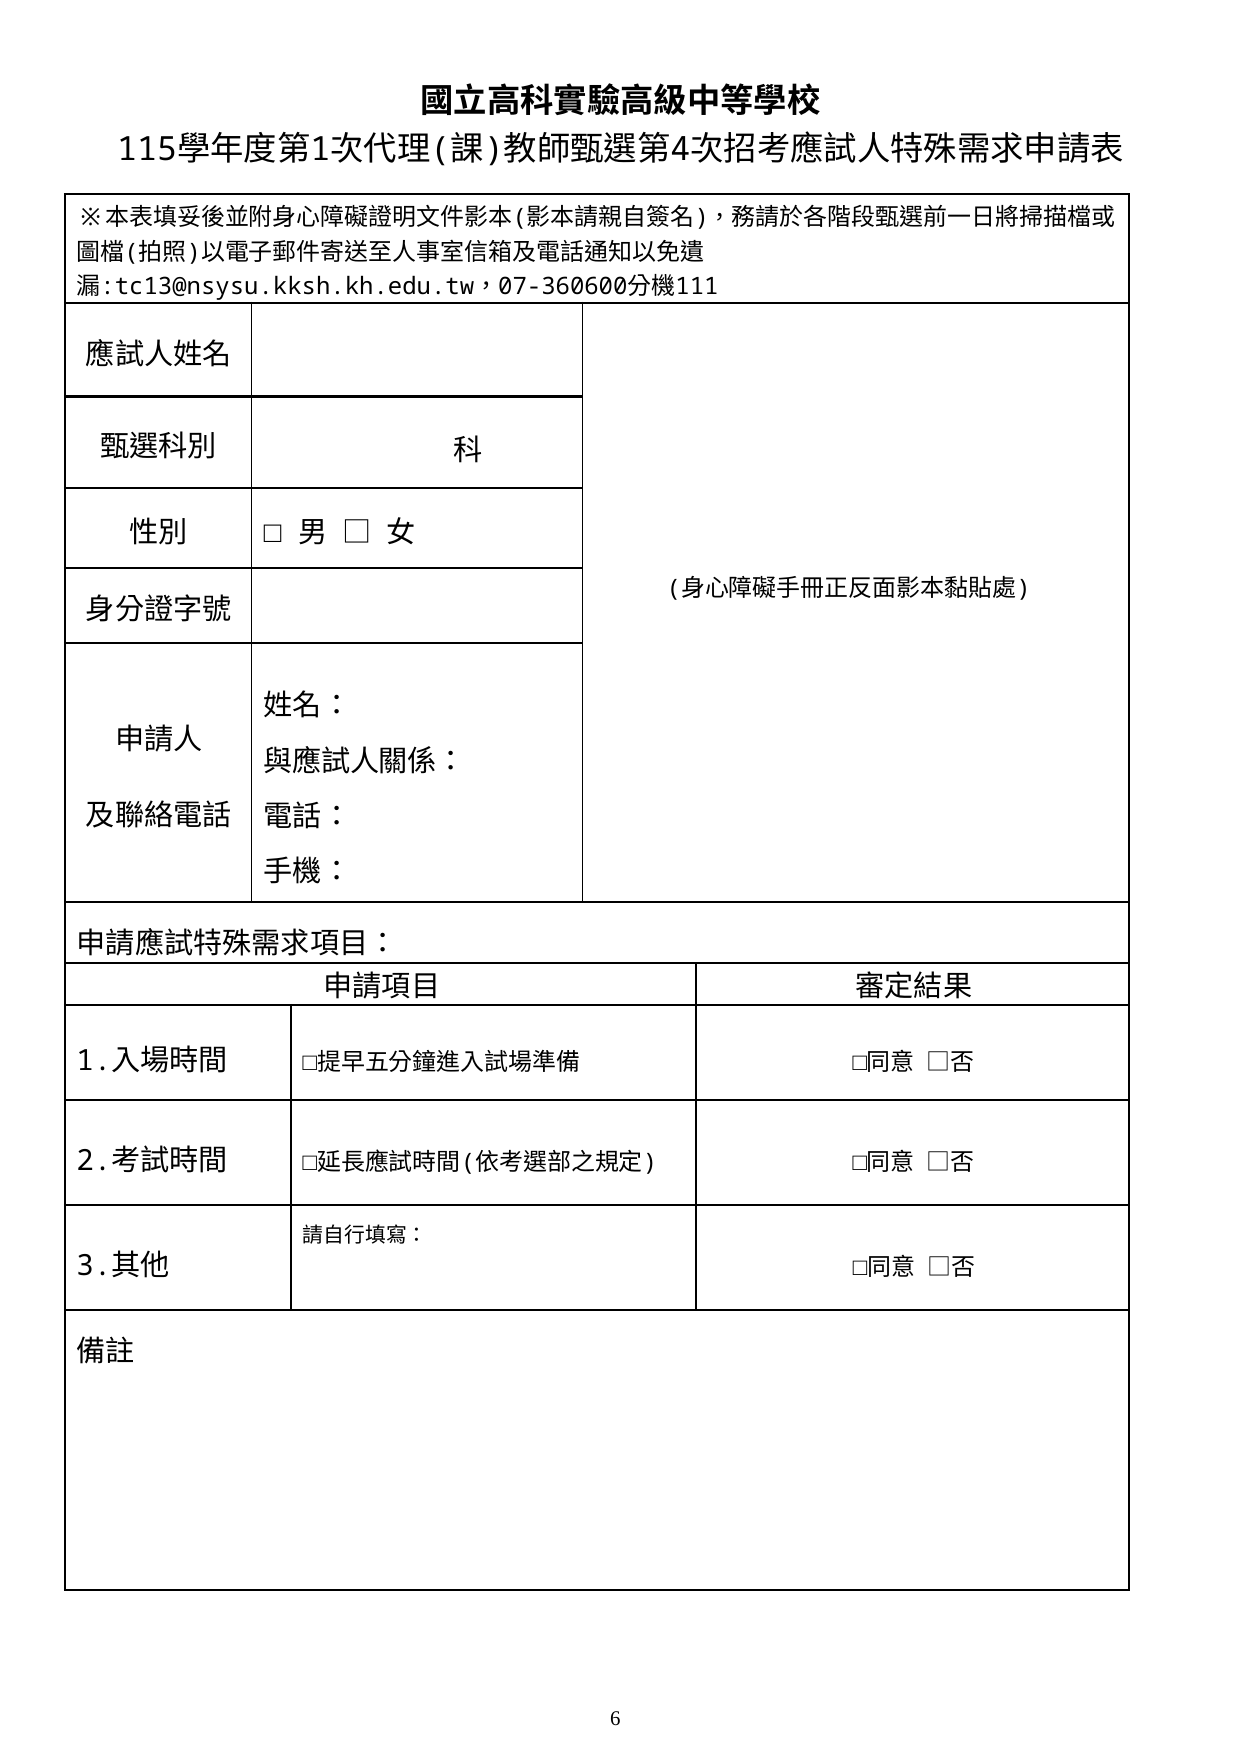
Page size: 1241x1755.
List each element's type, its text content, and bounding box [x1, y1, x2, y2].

table_cell 請自行填寫： [292, 1206, 695, 1309]
table_header ※本表填妥後並附身心障礙證明文件影本(影本請親自簽名)，務請於各階段甄選前一日將掃描檔或圖檔(拍照)以電子郵件寄送至人事室信箱及電話通知以免遺漏:tc13@nsysu.kksh.kh.edu.tw，07-360600分機111 [66, 195, 1128, 302]
table_cell [252, 304, 582, 395]
table_cell 性別 [66, 489, 251, 567]
table_cell 審定結果 [697, 964, 1128, 1004]
table_cell 1.入場時間 [66, 1006, 290, 1099]
table_cell 申請項目 [66, 964, 695, 1004]
table_cell [252, 569, 582, 642]
table_cell □同意 □否 [697, 1006, 1128, 1099]
table_cell 3.其他 [66, 1206, 290, 1309]
table_cell 科 [252, 398, 582, 487]
table_cell 2.考試時間 [66, 1101, 290, 1204]
table_cell □延長應試時間(依考選部之規定) [292, 1101, 695, 1204]
table_cell □提早五分鐘進入試場準備 [292, 1006, 695, 1099]
table_cell 備註 [66, 1311, 1128, 1589]
table_cell □同意 □否 [697, 1101, 1128, 1204]
subtitle 115學年度第1次代理(課)教師甄選第4次招考應試人特殊需求申請表 [54, 121, 1186, 171]
table_cell 姓名： 與應試人關係： 電話： 手機： [252, 644, 582, 901]
table_cell 身分證字號 [66, 569, 251, 642]
table_cell □ 男 □ 女 [252, 489, 582, 567]
table_cell 甄選科別 [66, 398, 251, 487]
text 國立高科實驗高級中等學校 [54, 77, 1186, 121]
table_cell 申請應試特殊需求項目： [66, 903, 1128, 962]
table_cell 申請人 及聯絡電話 [66, 644, 251, 901]
table_cell □同意 □否 [697, 1206, 1128, 1309]
table_cell (身心障礙手冊正反面影本黏貼處) [583, 304, 1128, 901]
table_cell 應試人姓名 [66, 304, 251, 395]
